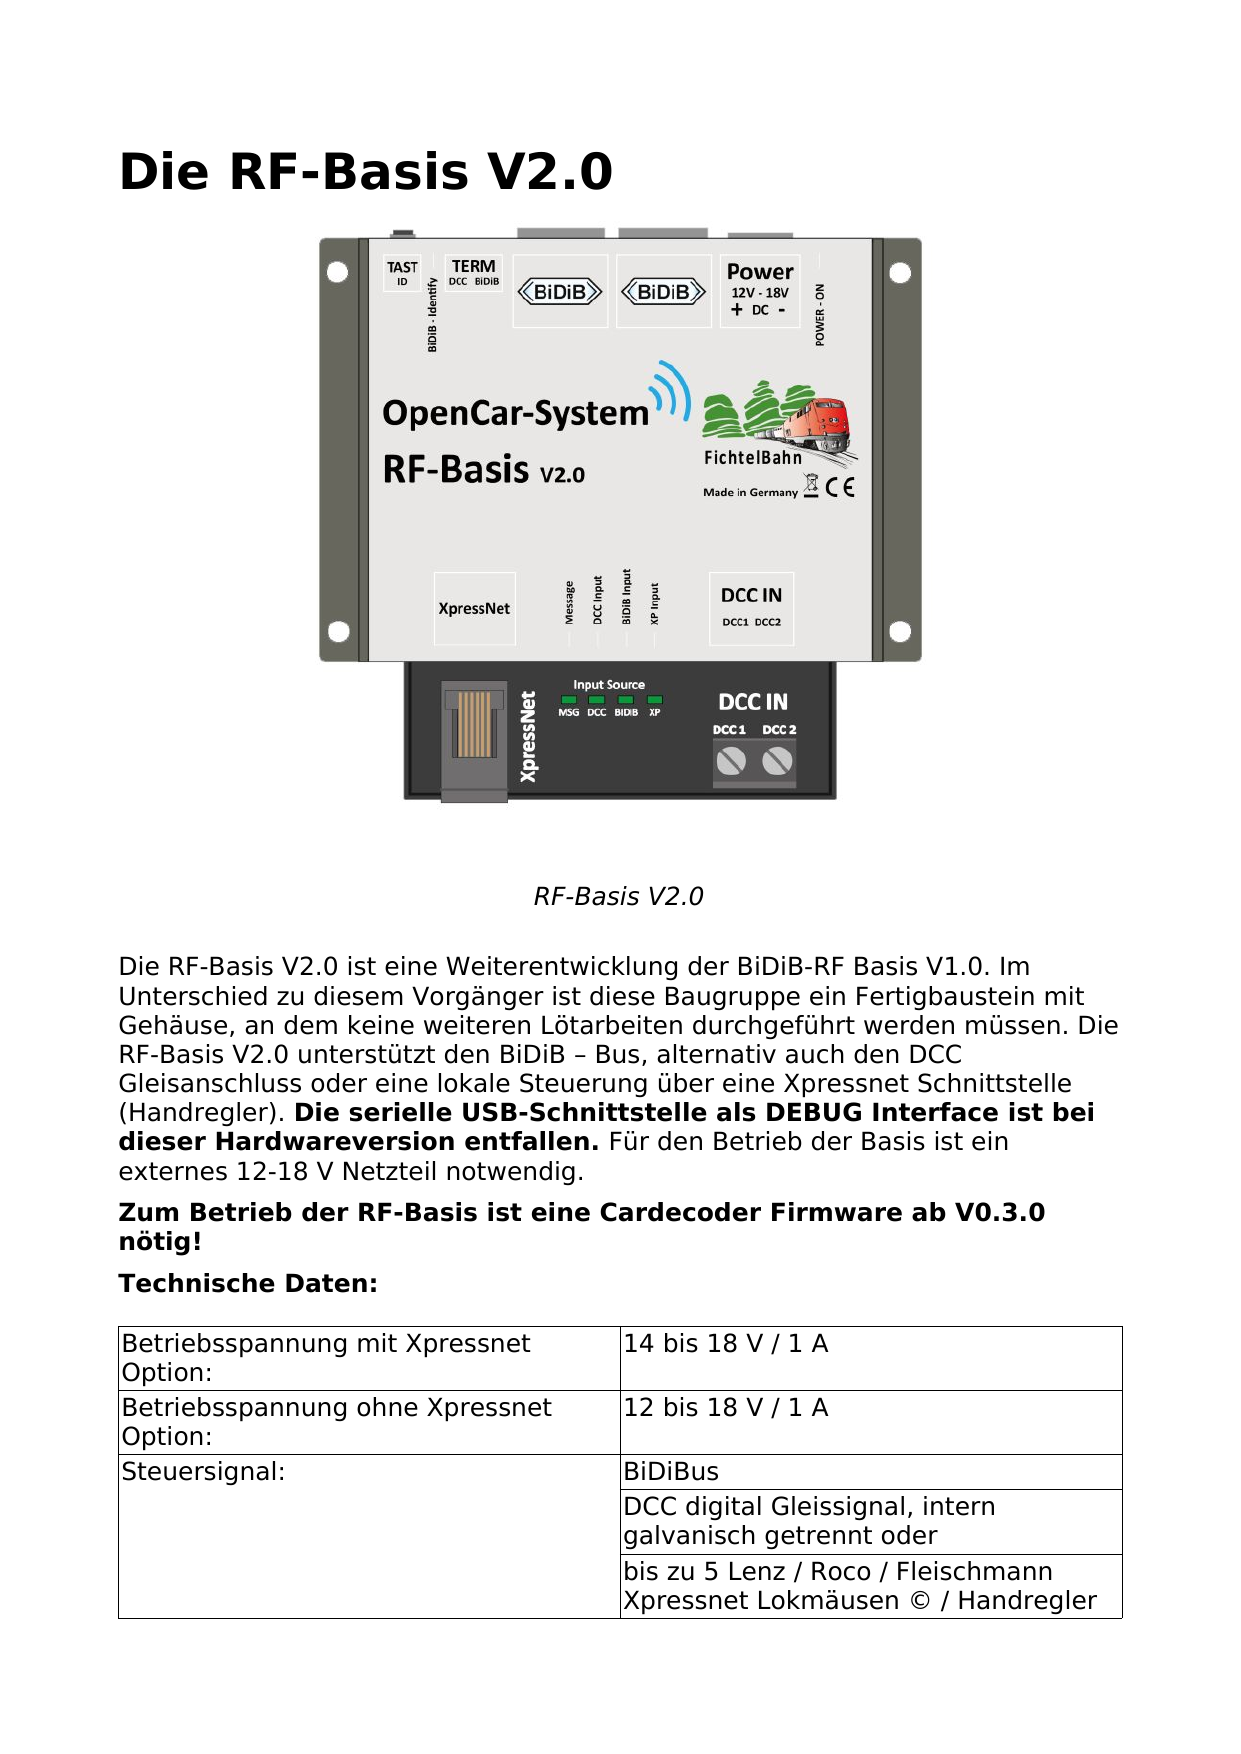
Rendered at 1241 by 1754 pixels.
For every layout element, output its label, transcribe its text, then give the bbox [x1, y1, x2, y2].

table_cell bis zu 5 Lenz / Roco / Fleischmann Xpressnet Lokmäusen © / Handregler [621, 1555, 1122, 1618]
table_header Betriebsspannung mit Xpressnet Option: [119, 1327, 620, 1390]
table_cell DCC digital Gleissignal, intern galvanisch getrennt oder [621, 1490, 1122, 1554]
table_cell Steuersignal: [119, 1455, 620, 1618]
table_cell 12 bis 18 V / 1 A [621, 1391, 1122, 1454]
table_header 14 bis 18 V / 1 A [621, 1327, 1122, 1390]
table_cell BiDiBus [621, 1455, 1122, 1489]
subtitle Die RF-Basis V2.0 [118, 143, 1122, 201]
text Technische Daten: [118, 1269, 1122, 1298]
table_cell Betriebsspannung ohne Xpressnet Option: [119, 1391, 620, 1454]
text Die RF-Basis V2.0 ist eine Weiterentwicklung der BiDiB-RF Basis V1.0. Im Unterschied zu diesem Vorgänger ist diese Baugruppe ein Fertigbaustein mit Gehäuse, an dem keine weiteren Lötarbeiten durchgeführt werden müssen. Die RF-Basis V2.0 unterstützt den BiDiB – Bus, alternativ auch den DCC Gleisanschluss oder eine lokale Steuerung über eine Xpressnet Schnittstelle (Handregler). Die serielle USB-Schnittstelle als DEBUG Interface ist bei dieser Hardwareversion entfallen. Für den Betrieb der Basis ist ein externes 12-18 V Netzteil notwendig. [118, 953, 1122, 1186]
text Zum Betrieb der RF-Basis ist eine Cardecoder Firmware ab V0.3.0 nötig! [118, 1198, 1122, 1257]
picture [307, 213, 933, 882]
text RF-Basis V2.0 [308, 882, 933, 911]
